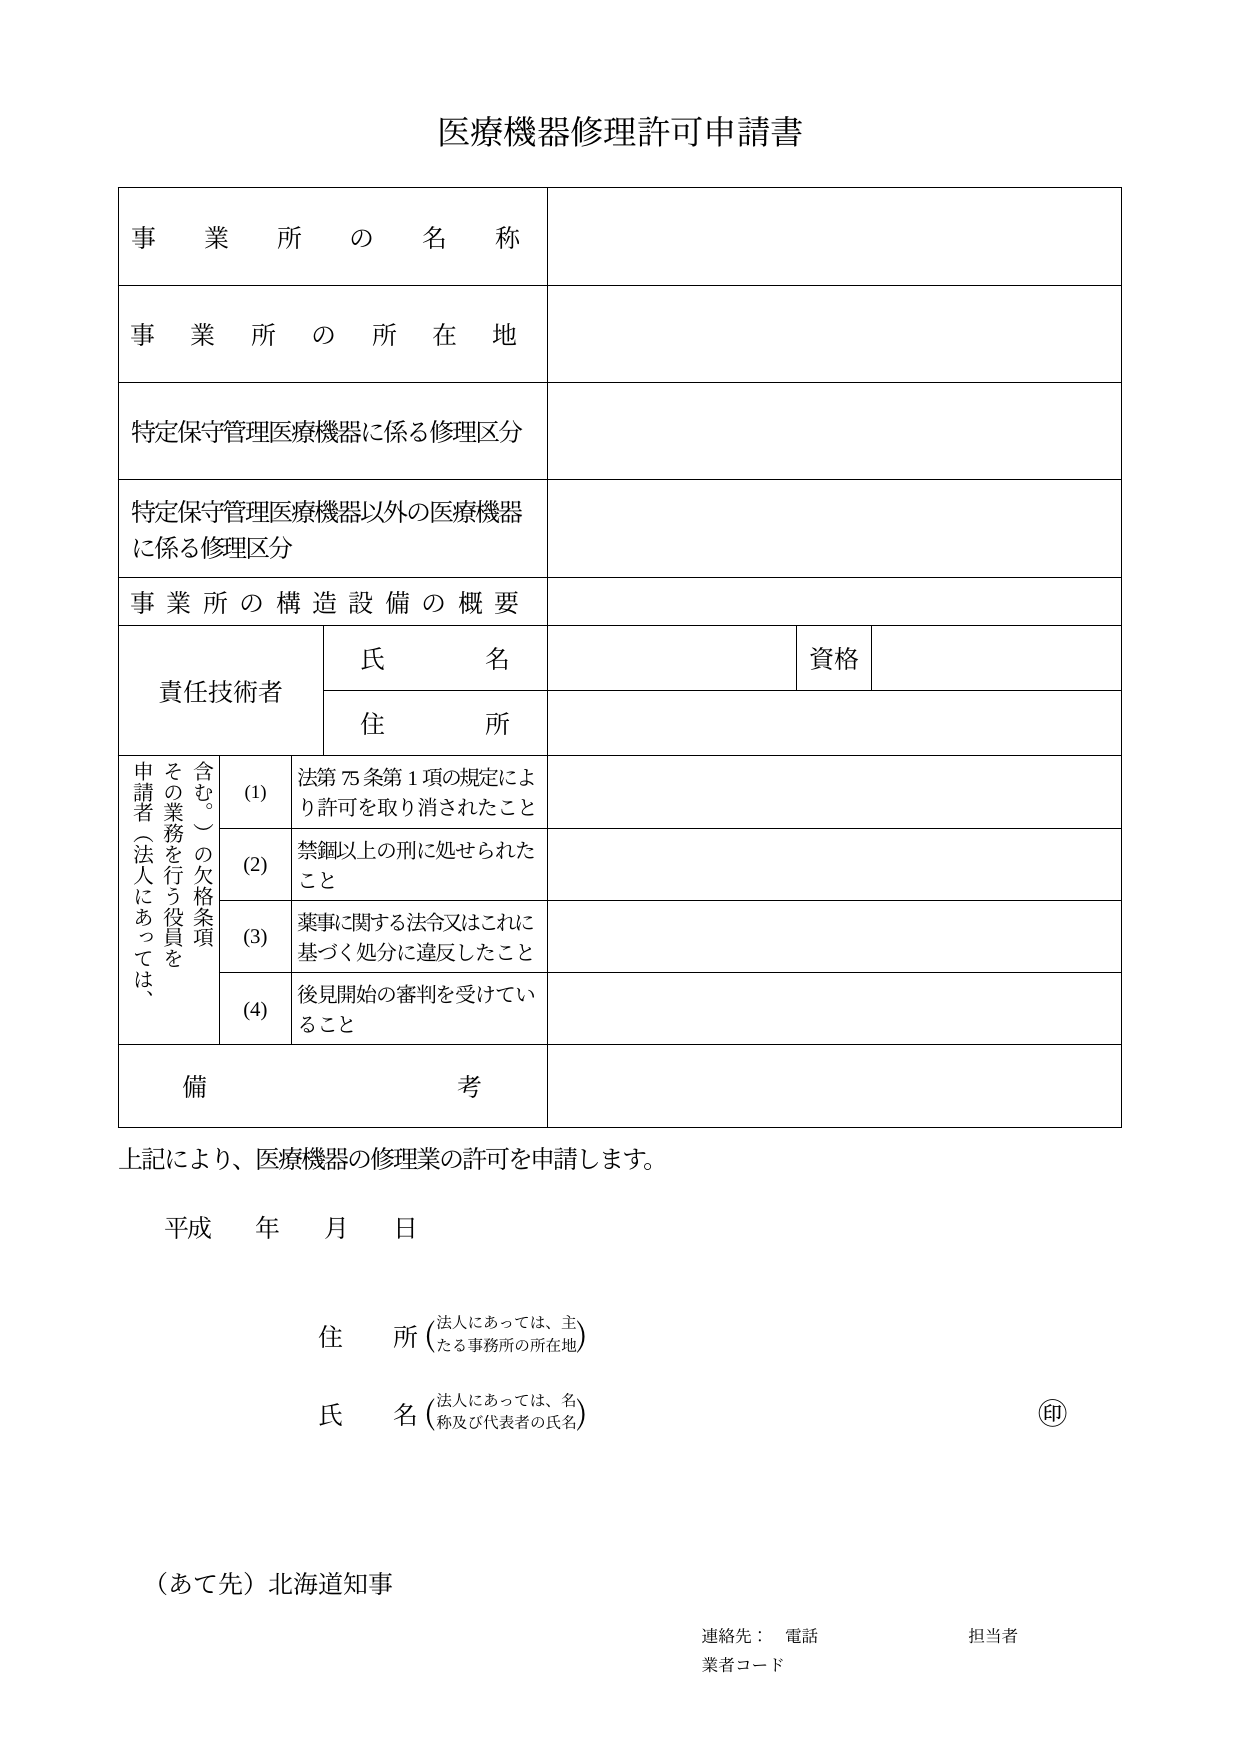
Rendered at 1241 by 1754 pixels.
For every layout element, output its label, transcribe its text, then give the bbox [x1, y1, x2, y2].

table_cell 事業所の構造設備の概要 [119, 578, 547, 625]
text 医療機器修理許可申請書 [118, 106, 1122, 154]
table_cell 備 考 [119, 1045, 547, 1127]
table_cell [548, 1045, 1121, 1127]
table_cell 氏 名 [324, 626, 547, 690]
text 平成 年 月 日 [118, 1209, 1122, 1244]
table_cell [548, 691, 1121, 755]
table_cell 後見開始の審判を受けてい ること [292, 973, 547, 1044]
table_header 事業所の名称 [119, 188, 547, 284]
table_cell 法第75条第1項の規定によ り許可を取り消されたこと [292, 756, 547, 827]
table_cell [548, 578, 1121, 625]
table_cell 資格 [797, 626, 871, 690]
table_cell [548, 286, 1121, 382]
table_header [548, 188, 1121, 284]
table_cell [548, 973, 1121, 1044]
table_cell 特定保守管理医療機器に係る修理区分 [119, 383, 547, 479]
text 氏 名 法人にあっては、名称及び代表者の氏名 ㊞ [118, 1388, 1122, 1433]
text 業者コード [118, 1653, 1122, 1677]
table_cell 禁錮以上の刑に処せられた こと [292, 829, 547, 900]
table_cell 事業所の所在地 [119, 286, 547, 382]
table_cell (3) [220, 901, 291, 972]
table_cell 特定保守管理医療機器以外の医療機器 に係る修理区分 [119, 480, 547, 577]
table_cell [548, 383, 1121, 479]
table_cell [119, 756, 219, 1044]
table_cell [872, 626, 1121, 690]
text 上記により、医療機器の修理業の許可を申請します。 [118, 1140, 1122, 1176]
text 連絡先： 電話 担当者 [118, 1623, 1122, 1647]
table_cell [548, 829, 1121, 900]
table_cell [548, 480, 1121, 577]
table_cell (1) [220, 756, 291, 827]
table_cell [548, 626, 796, 690]
text 住 所 法人にあっては、主たる事務所の所在地 [118, 1310, 1122, 1355]
text （あて先）北海道知事 [118, 1565, 1122, 1601]
table_cell 住 所 [324, 691, 547, 755]
table_cell [548, 756, 1121, 827]
table_cell [548, 901, 1121, 972]
table_cell 薬事に関する法令又はこれに 基づく処分に違反したこと [292, 901, 547, 972]
table_cell (2) [220, 829, 291, 900]
table_cell 責任技術者 [119, 626, 323, 755]
table_cell (4) [220, 973, 291, 1044]
